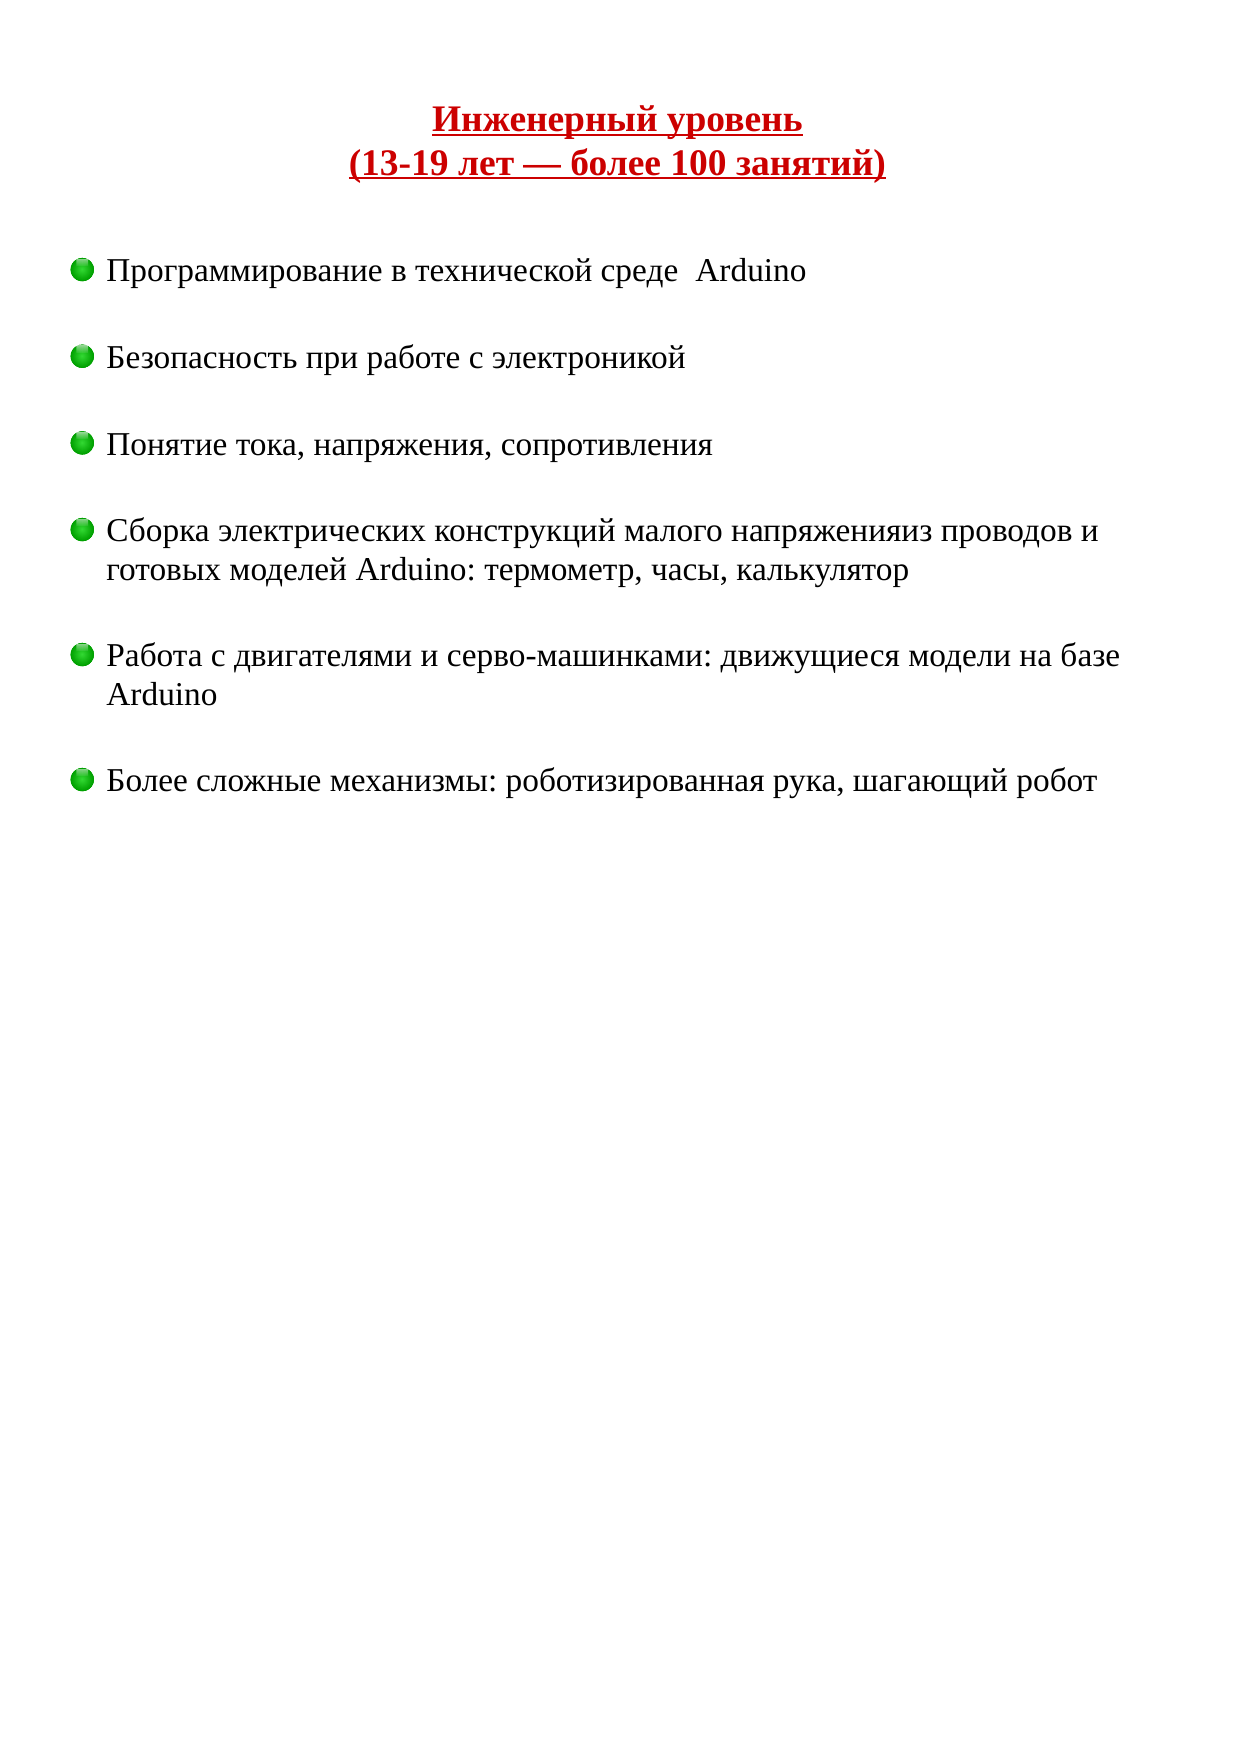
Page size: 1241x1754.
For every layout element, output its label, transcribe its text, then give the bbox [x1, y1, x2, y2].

text (13-19 лет — более 100 занятий) [31, 140, 1203, 183]
text Инженерный уровень [31, 97, 1203, 140]
list Более сложные механизмы: роботизированная рука, шагающий робот [69, 760, 1203, 799]
list Программирование в технической среде Arduino [69, 250, 1203, 289]
list Понятие тока, напряжения, сопротивления [69, 424, 1203, 462]
list Сборка электрических конструкций малого напряженияиз проводов и готовых моделей Arduino: термометр, часы, калькулятор [69, 510, 1203, 587]
list Работа с двигателями и серво-машинками: движущиеся модели на базе Arduino [69, 635, 1203, 712]
list Безопасность при работе с электроникой [69, 337, 1203, 375]
